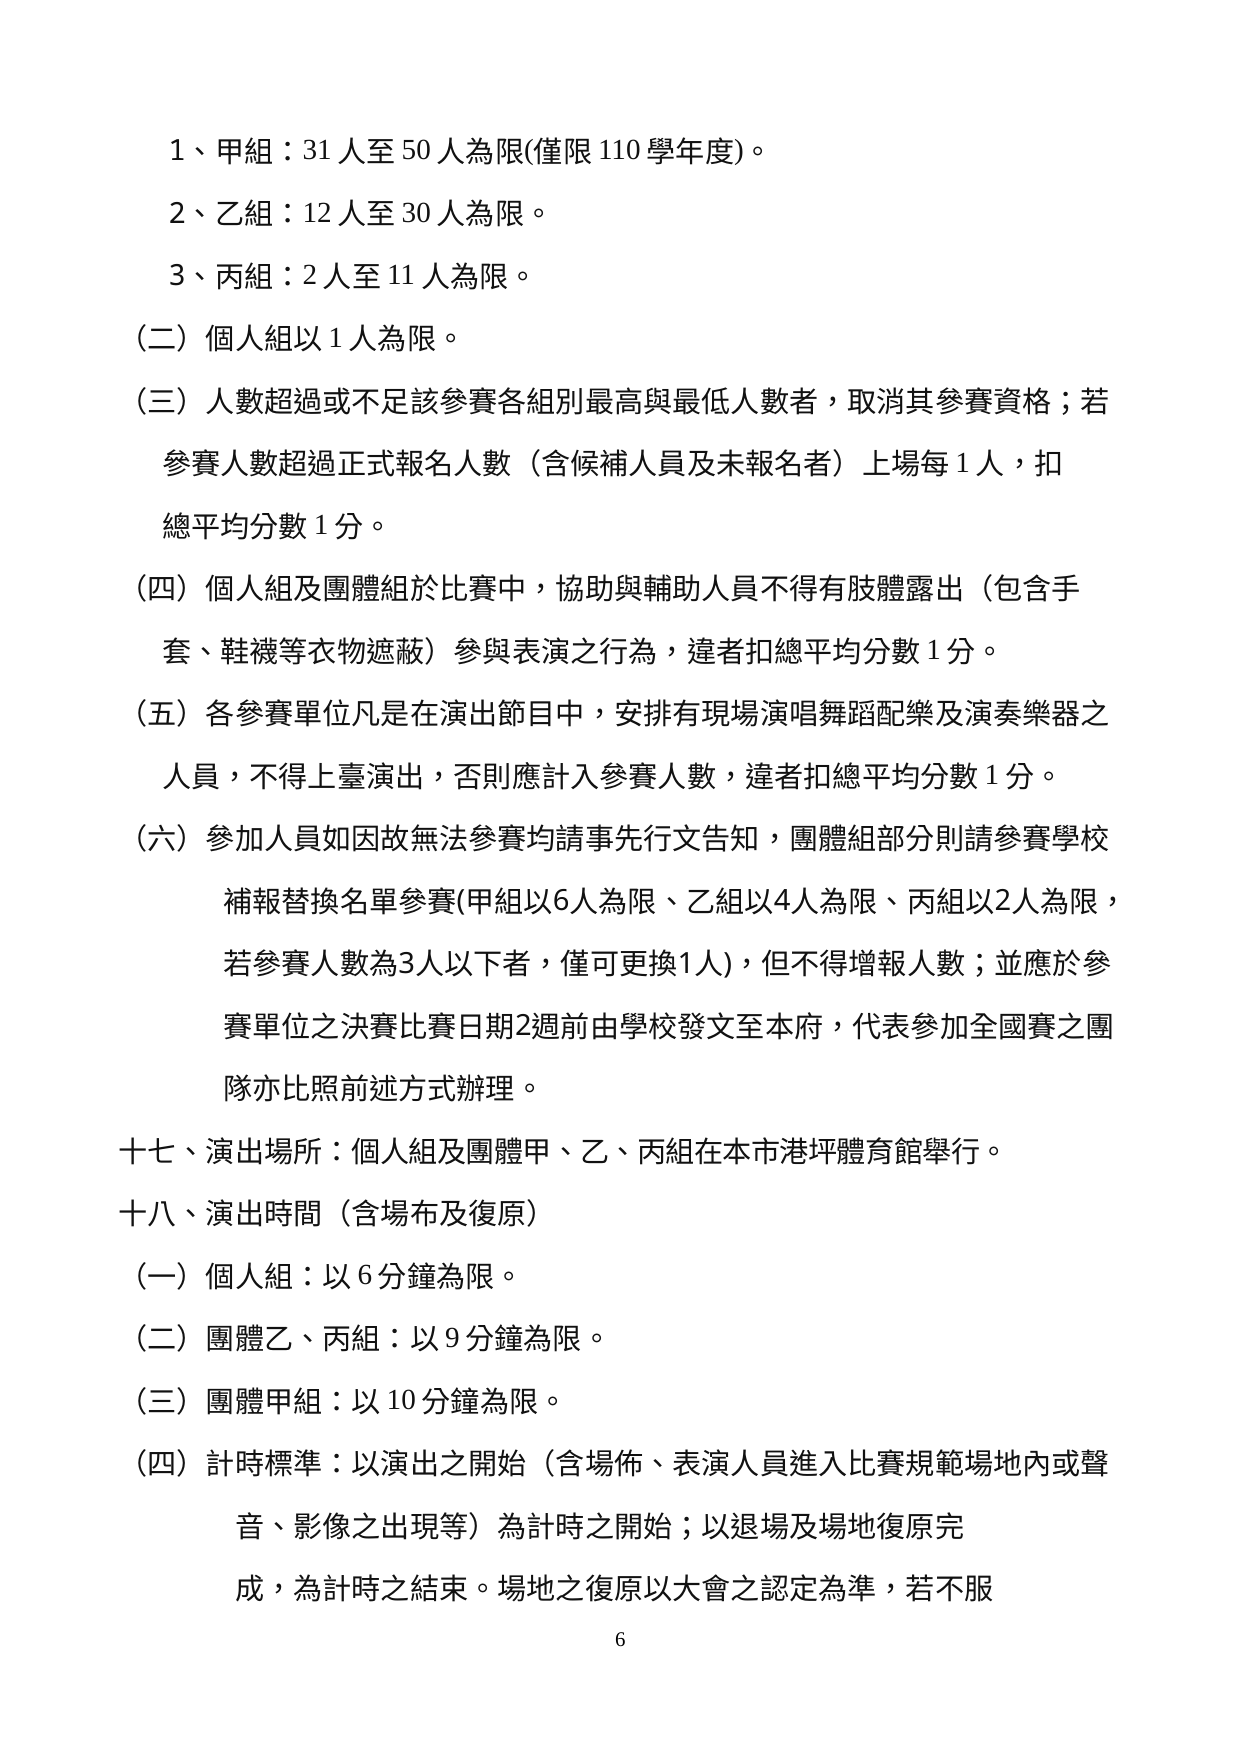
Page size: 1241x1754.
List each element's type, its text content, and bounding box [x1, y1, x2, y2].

text 隊亦比照前述方式辦理。 [118, 1045, 1122, 1108]
text 十七、演出場所：個人組及團體甲、乙、丙組在本市港坪體育館舉行。 [118, 1108, 1122, 1170]
text （六）參加人員如因故無法參賽均請事先行文告知，團體組部分則請參賽學校 [118, 795, 1122, 858]
text 2、乙組：12人至30人為限。 [168, 170, 1122, 233]
text （二）團體乙、丙組：以9分鐘為限。 [118, 1295, 1122, 1358]
text （五）各參賽單位凡是在演出節目中，安排有現場演唱舞蹈配樂及演奏樂器之 [118, 670, 1122, 733]
text 音、影像之出現等）為計時之開始；以退場及場地復原完 [118, 1483, 1122, 1545]
text 1、甲組：31人至50人為限(僅限110學年度)。 [168, 108, 1122, 170]
text 總平均分數1分。 [118, 483, 1122, 545]
text 十八、演出時間（含場布及復原） [118, 1170, 1122, 1233]
text 參賽人數超過正式報名人數（含候補人員及未報名者）上場每1人，扣 [118, 420, 1122, 483]
text 成，為計時之結束。場地之復原以大會之認定為準，若不服 [118, 1545, 1122, 1608]
text 若參賽人數為3人以下者，僅可更換1人)，但不得增報人數；並應於參 [118, 920, 1122, 983]
text （四）計時標準：以演出之開始（含場佈、表演人員進入比賽規範場地內或聲 [118, 1420, 1122, 1483]
text （四）個人組及團體組於比賽中，協助與輔助人員不得有肢體露出（包含手 [118, 545, 1122, 608]
text （三）人數超過或不足該參賽各組別最高與最低人數者，取消其參賽資格；若 [118, 358, 1122, 420]
text 3、丙組：2人至11人為限。 [168, 233, 1122, 295]
text 補報替換名單參賽(甲組以6人為限、乙組以4人為限、丙組以2人為限， [118, 858, 1122, 920]
text 人員，不得上臺演出，否則應計入參賽人數，違者扣總平均分數1分。 [118, 733, 1122, 795]
text 賽單位之決賽比賽日期2週前由學校發文至本府，代表參加全國賽之團 [118, 983, 1122, 1045]
text 套、鞋襪等衣物遮蔽）參與表演之行為，違者扣總平均分數1分。 [118, 608, 1122, 670]
text （三）團體甲組：以10分鐘為限。 [118, 1358, 1122, 1420]
text （一）個人組：以6分鐘為限。 [118, 1233, 1122, 1295]
text （二）個人組以1人為限。 [118, 295, 1122, 358]
